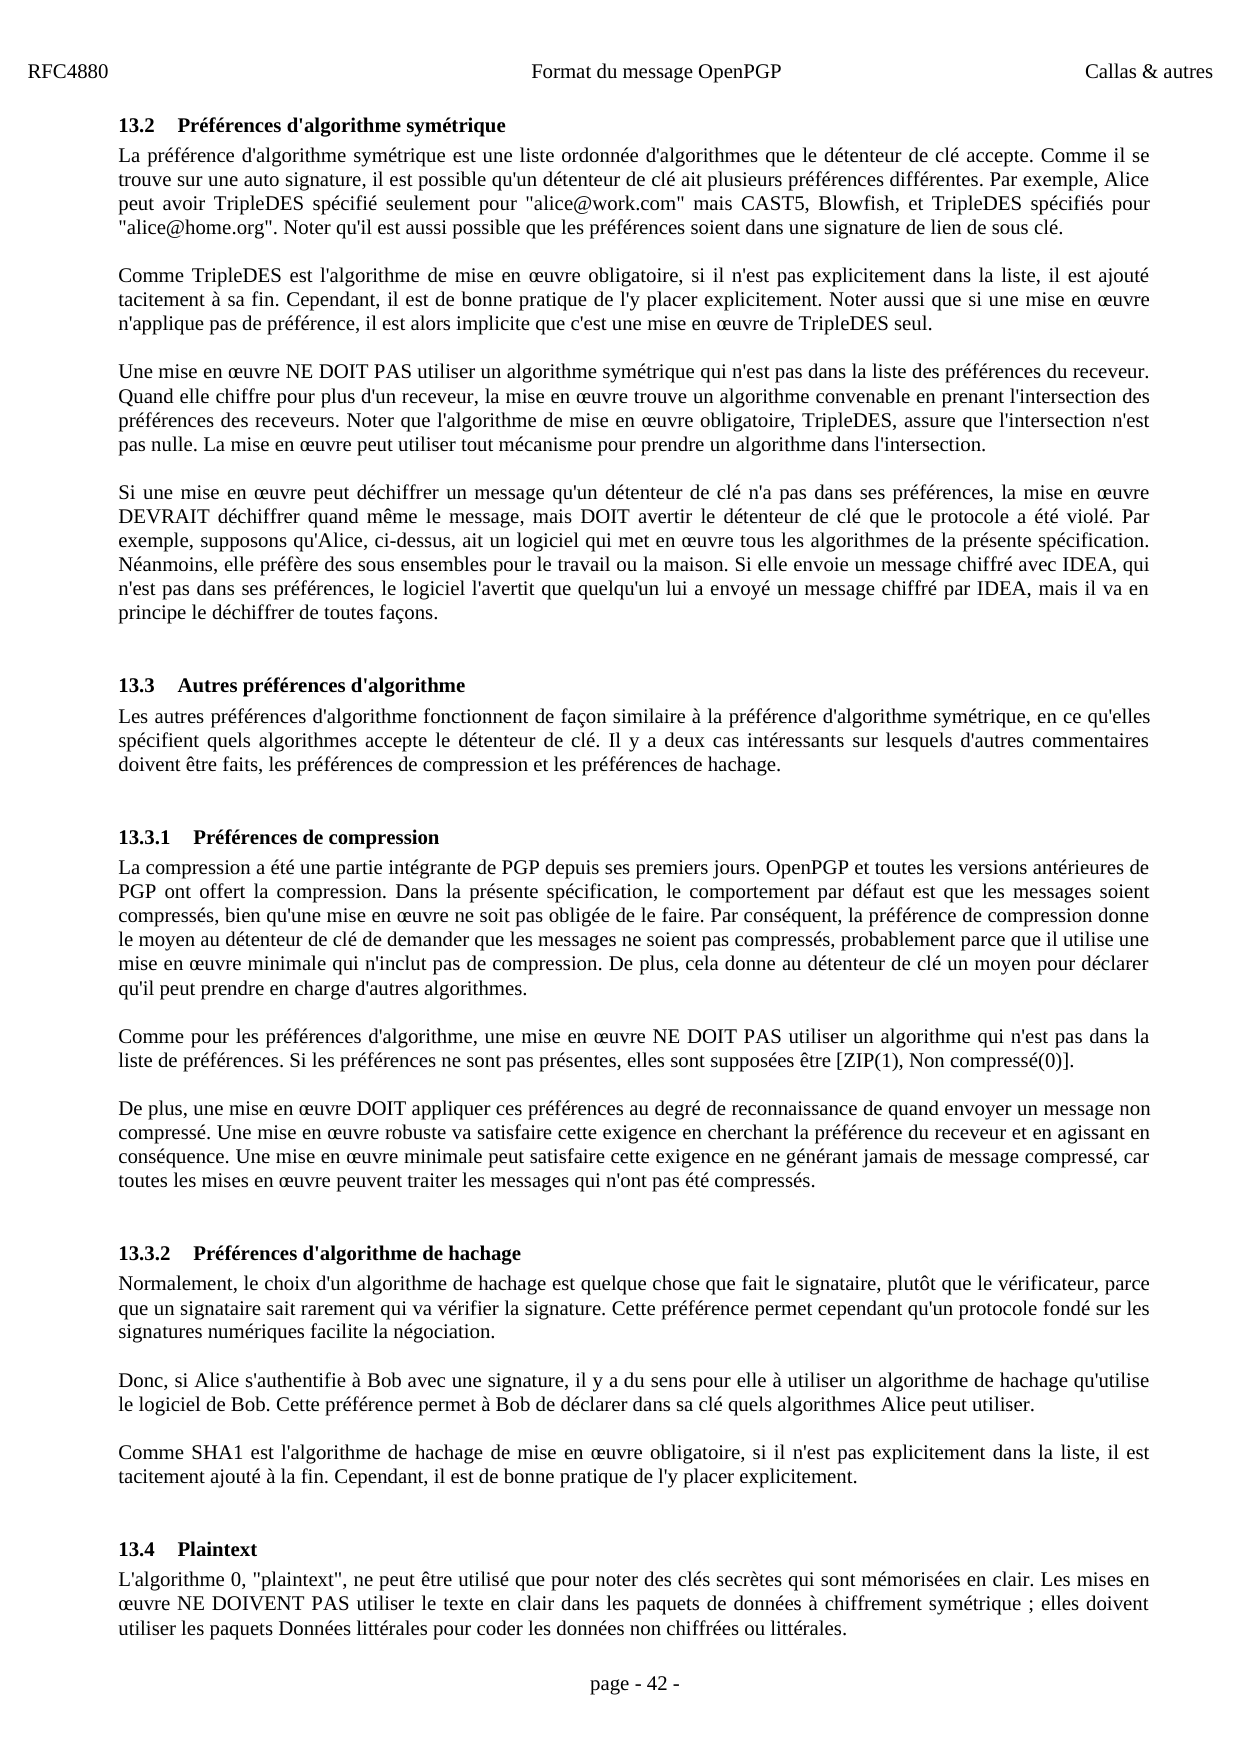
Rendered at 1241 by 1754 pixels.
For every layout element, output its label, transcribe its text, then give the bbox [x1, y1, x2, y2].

text Comme pour les préférences d'algorithme, une mise en œuvre NE DOIT PAS utiliser un algorithme qui n'est pas dans la liste de préférences. Si les préférences ne sont pas présentes, elles sont supposées être [ZIP(1), Non compressé(0)]. [118, 1023, 1152, 1072]
text Comme TripleDES est l'algorithme de mise en œuvre obligatoire, si il n'est pas explicitement dans la liste, il est ajouté tacitement à sa fin. Cependant, il est de bonne pratique de l'y placer explicitement. Noter aussi que si une mise en œuvre n'applique pas de préférence, il est alors implicite que c'est une mise en œuvre de TripleDES seul. [118, 263, 1152, 335]
subtitle 13.3 Autres préférences d'algorithme [118, 673, 1152, 697]
text Les autres préférences d'algorithme fonctionnent de façon similaire à la préférence d'algorithme symétrique, en ce qu'elles spécifient quels algorithmes accepte le détenteur de clé. Il y a deux cas intéressants sur lesquels d'autres commentaires doivent être faits, les préférences de compression et les préférences de hachage. [118, 703, 1152, 776]
subtitle 13.3.2 Préférences d'algorithme de hachage [118, 1241, 1152, 1265]
text La préférence d'algorithme symétrique est une liste ordonnée d'algorithmes que le détenteur de clé accepte. Comme il se trouve sur une auto signature, il est possible qu'un détenteur de clé ait plusieurs préférences différentes. Par exemple, Alice peut avoir TripleDES spécifié seulement pour "alice@work.com" mais CAST5, Blowfish, et TripleDES spécifiés pour "alice@home.org". Noter qu'il est aussi possible que les préférences soient dans une signature de lien de sous clé. [118, 143, 1152, 239]
text Si une mise en œuvre peut déchiffrer un message qu'un détenteur de clé n'a pas dans ses préférences, la mise en œuvre DEVRAIT déchiffrer quand même le message, mais DOIT avertir le détenteur de clé que le protocole a été violé. Par exemple, supposons qu'Alice, ci-dessus, ait un logiciel qui met en œuvre tous les algorithmes de la présente spécification. Néanmoins, elle préfère des sous ensembles pour le travail ou la maison. Si elle envoie un message chiffré avec IDEA, qui n'est pas dans ses préférences, le logiciel l'avertit que quelqu'un lui a envoyé un message chiffré par IDEA, mais il va en principe le déchiffrer de toutes façons. [118, 480, 1152, 624]
text La compression a été une partie intégrante de PGP depuis ses premiers jours. OpenPGP et toutes les versions antérieures de PGP ont offert la compression. Dans la présente spécification, le comportement par défaut est que les messages soient compressés, bien qu'une mise en œuvre ne soit pas obligée de le faire. Par conséquent, la préférence de compression donne le moyen au détenteur de clé de demander que les messages ne soient pas compressés, probablement parce que il utilise une mise en œuvre minimale qui n'inclut pas de compression. De plus, cela donne au détenteur de clé un moyen pour déclarer qu'il peut prendre en charge d'autres algorithmes. [118, 855, 1152, 999]
text Une mise en œuvre NE DOIT PAS utiliser un algorithme symétrique qui n'est pas dans la liste des préférences du receveur. Quand elle chiffre pour plus d'un receveur, la mise en œuvre trouve un algorithme convenable en prenant l'intersection des préférences des receveurs. Noter que l'algorithme de mise en œuvre obligatoire, TripleDES, assure que l'intersection n'est pas nulle. La mise en œuvre peut utiliser tout mécanisme pour prendre un algorithme dans l'intersection. [118, 359, 1152, 456]
subtitle 13.2 Préférences d'algorithme symétrique [118, 113, 1152, 137]
subtitle 13.3.1 Préférences de compression [118, 825, 1152, 849]
subtitle 13.4 Plaintext [118, 1537, 1152, 1561]
text Donc, si Alice s'authentifie à Bob avec une signature, il y a du sens pour elle à utiliser un algorithme de hachage qu'utilise le logiciel de Bob. Cette préférence permet à Bob de déclarer dans sa clé quels algorithmes Alice peut utiliser. [118, 1368, 1152, 1416]
text De plus, une mise en œuvre DOIT appliquer ces préférences au degré de reconnaissance de quand envoyer un message non compressé. Une mise en œuvre robuste va satisfaire cette exigence en cherchant la préférence du receveur et en agissant en conséquence. Une mise en œuvre minimale peut satisfaire cette exigence en ne générant jamais de message compressé, car toutes les mises en œuvre peuvent traiter les messages qui n'ont pas été compressés. [118, 1096, 1152, 1192]
text L'algorithme 0, "plaintext", ne peut être utilisé que pour noter des clés secrètes qui sont mémorisées en clair. Les mises en œuvre NE DOIVENT PAS utiliser le texte en clair dans les paquets de données à chiffrement symétrique ; elles doivent utiliser les paquets Données littérales pour coder les données non chiffrées ou littérales. [118, 1567, 1152, 1639]
text Comme SHA1 est l'algorithme de hachage de mise en œuvre obligatoire, si il n'est pas explicitement dans la liste, il est tacitement ajouté à la fin. Cependant, il est de bonne pratique de l'y placer explicitement. [118, 1440, 1152, 1488]
text Normalement, le choix d'un algorithme de hachage est quelque chose que fait le signataire, plutôt que le vérificateur, parce que un signataire sait rarement qui va vérifier la signature. Cette préférence permet cependant qu'un protocole fondé sur les signatures numériques facilite la négociation. [118, 1271, 1152, 1343]
